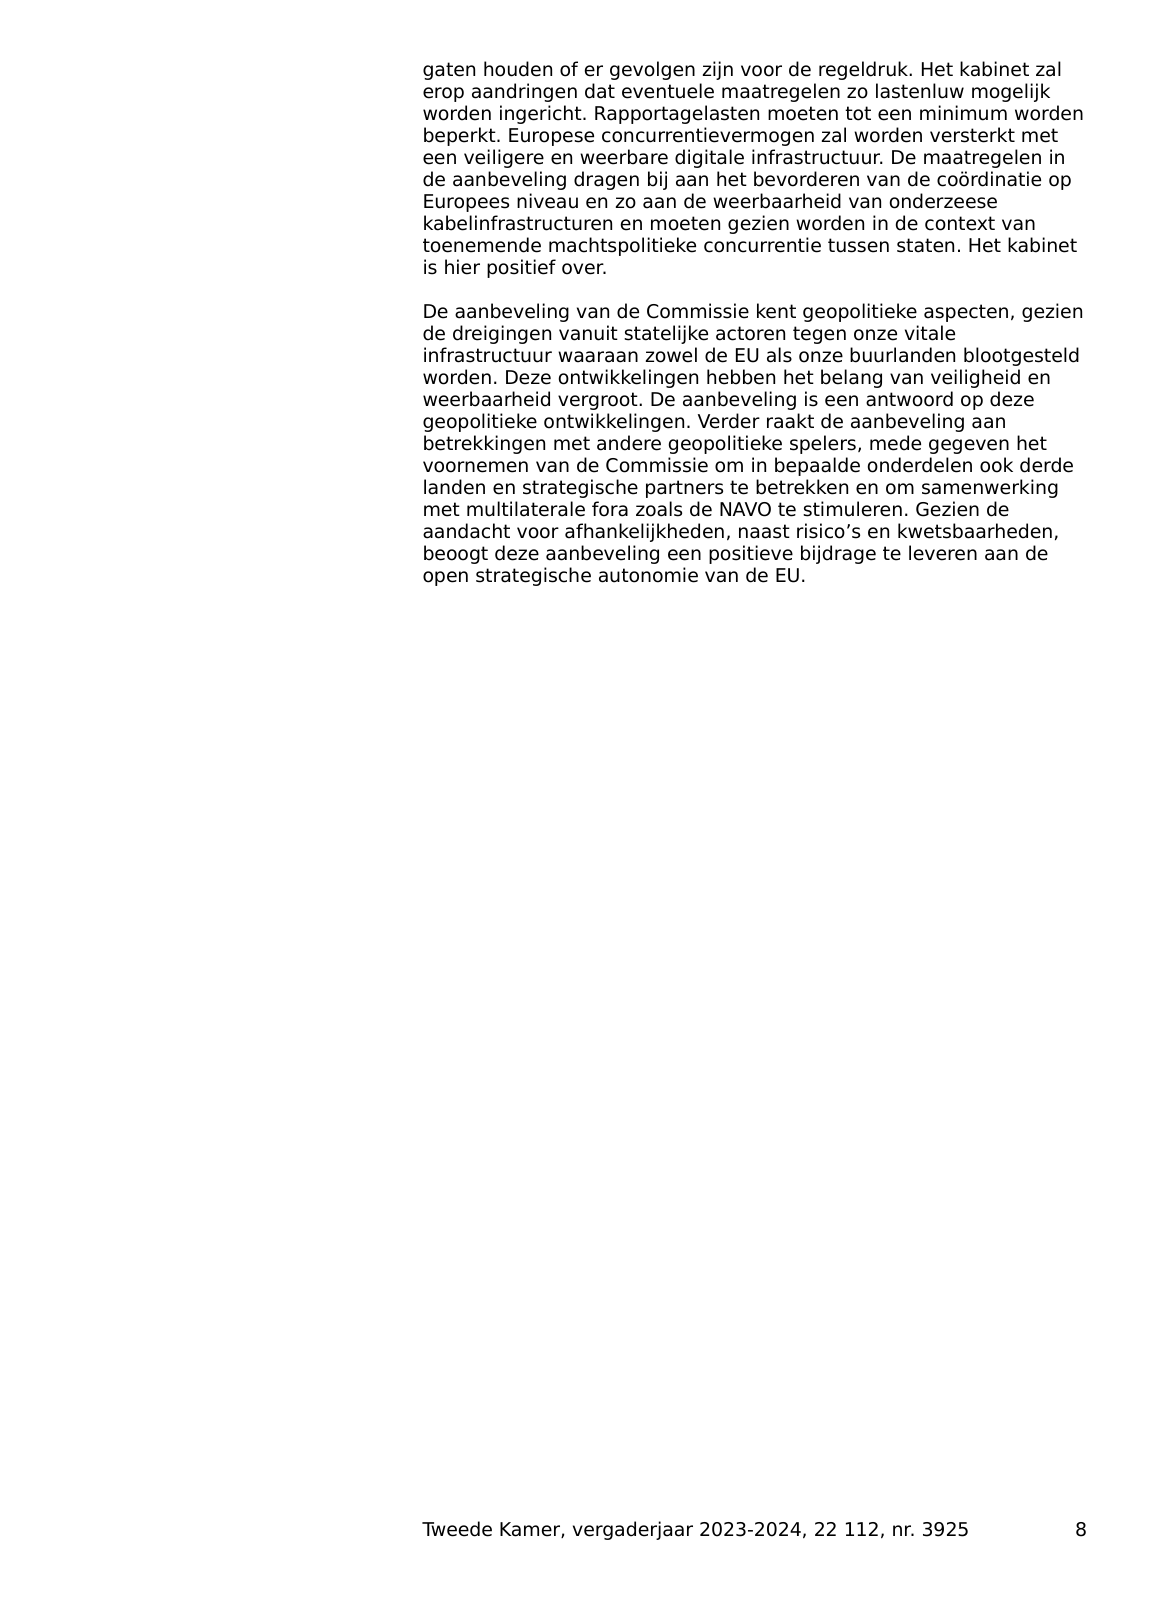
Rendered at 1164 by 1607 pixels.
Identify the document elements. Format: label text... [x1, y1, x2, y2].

text gaten houden of er gevolgen zijn voor de regeldruk. Het kabinet zal erop aandringen dat eventuele maatregelen zo lastenluw mogelijk worden ingericht. Rapportagelasten moeten tot een minimum worden beperkt. Europese concurrentievermogen zal worden versterkt met een veiligere en weerbare digitale infrastructuur. De maatregelen in de aanbeveling dragen bij aan het bevorderen van de coördinatie op Europees niveau en zo aan de weerbaarheid van onderzeese kabelinfrastructuren en moeten gezien worden in de context van toenemende machtspolitieke concurrentie tussen staten. Het kabinet is hier positief over. [422, 59, 1087, 279]
text De aanbeveling van de Commissie kent geopolitieke aspecten, gezien de dreigingen vanuit statelijke actoren tegen onze vitale infrastructuur waaraan zowel de EU als onze buurlanden blootgesteld worden. Deze ontwikkelingen hebben het belang van veiligheid en weerbaarheid vergroot. De aanbeveling is een antwoord op deze geopolitieke ontwikkelingen. Verder raakt de aanbeveling aan betrekkingen met andere geopolitieke spelers, mede gegeven het voornemen van de Commissie om in bepaalde onderdelen ook derde landen en strategische partners te betrekken en om samenwerking met multilaterale fora zoals de NAVO te stimuleren. Gezien de aandacht voor afhankelijkheden, naast risico’s en kwetsbaarheden, beoogt deze aanbeveling een positieve bijdrage te leveren aan de open strategische autonomie van de EU. [422, 301, 1087, 587]
